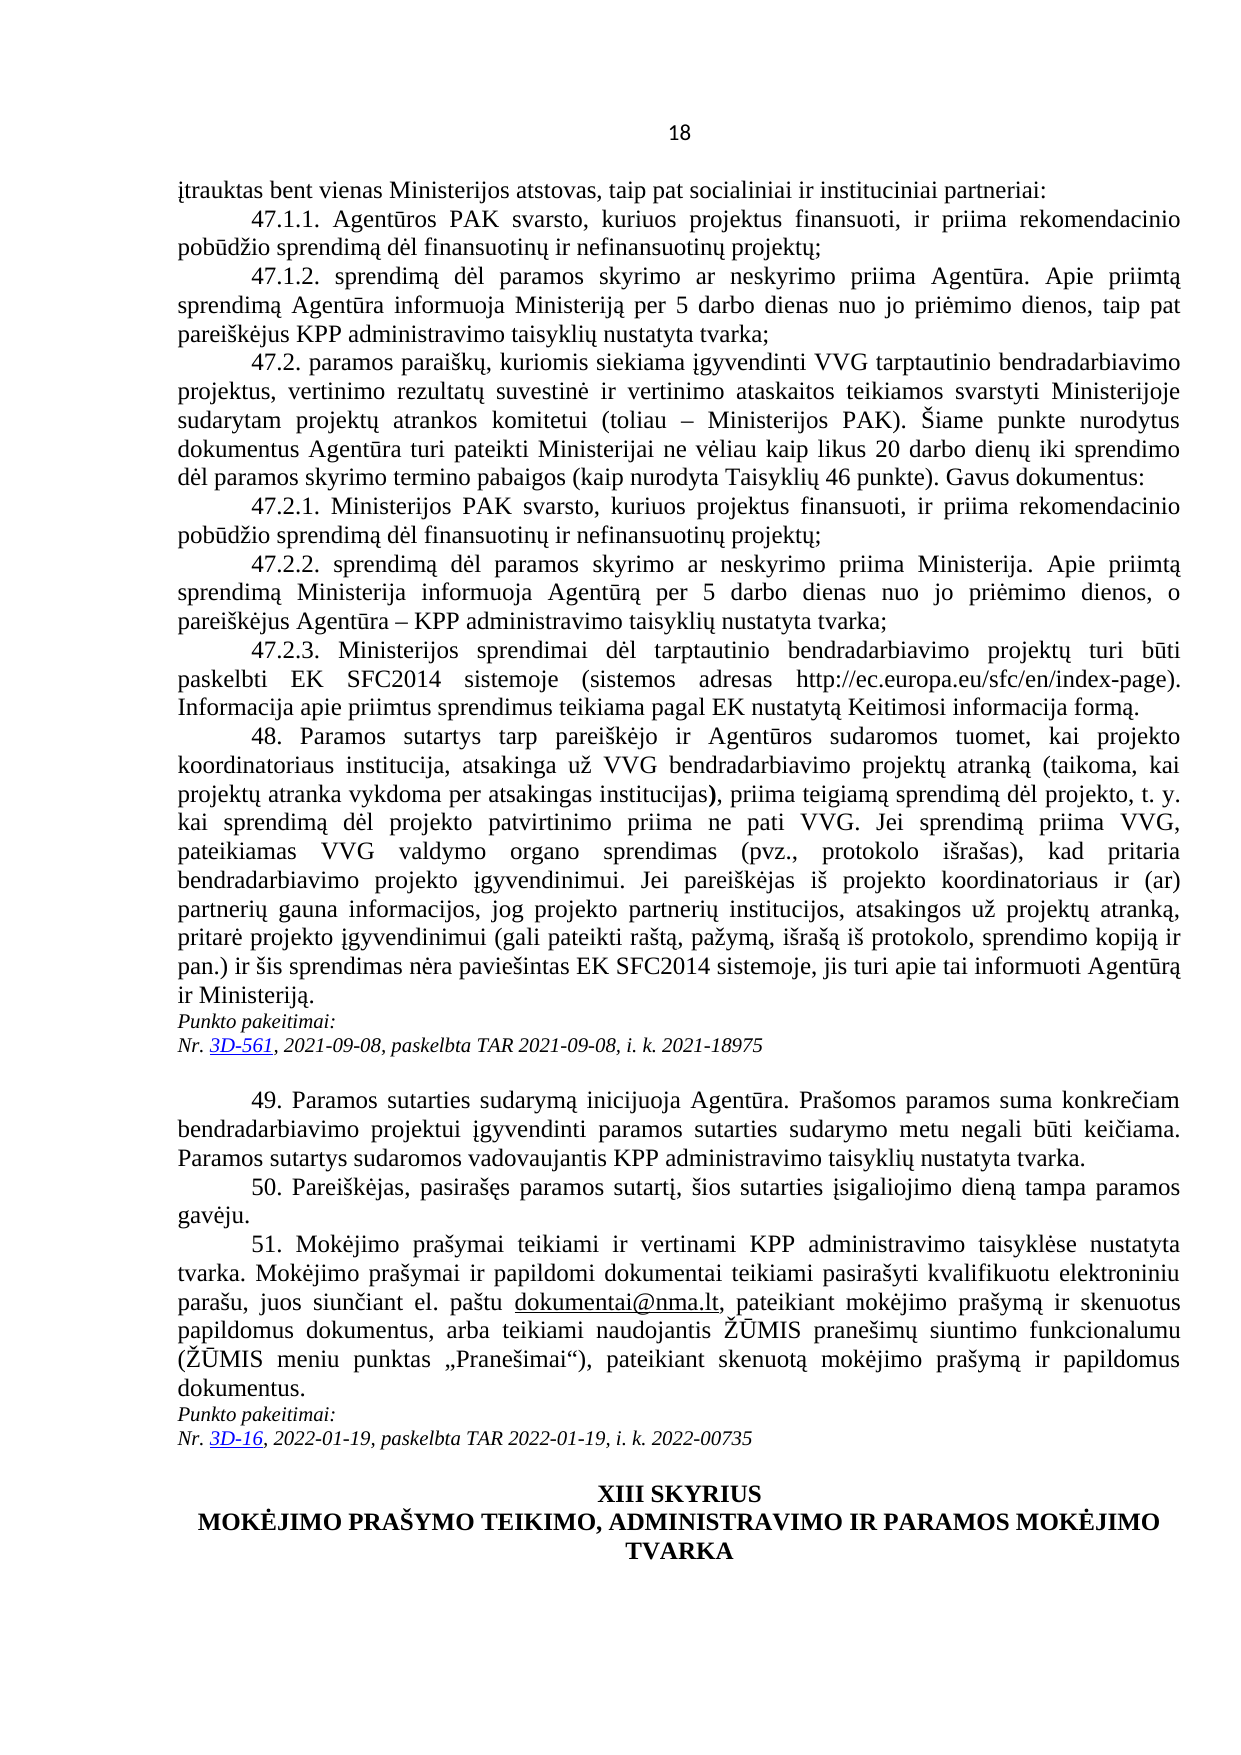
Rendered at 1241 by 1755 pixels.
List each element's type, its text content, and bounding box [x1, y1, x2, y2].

text 50. Pareiškėjas, pasirašęs paramos sutartį, šios sutarties įsigaliojimo dieną tampa paramos gavėju. [177, 1172, 1181, 1229]
text 47.2.3. Ministerijos sprendimai dėl tarptautinio bendradarbiavimo projektų turi būti paskelbti EK SFC2014 sistemoje (sistemos adresas http://ec.europa.eu/sfc/en/index-page). Informacija apie priimtus sprendimus teikiama pagal EK nustatytą Keitimosi informacija formą. [177, 635, 1181, 721]
text 51. Mokėjimo prašymai teikiami ir vertinami KPP administravimo taisyklėse nustatyta tvarka. Mokėjimo prašymai ir papildomi dokumentai teikiami pasirašyti kvalifikuotu elektroniniu parašu, juos siunčiant el. paštu dokumentai@nma.lt, pateikiant mokėjimo prašymą ir skenuotus papildomus dokumentus, arba teikiami naudojantis ŽŪMIS pranešimų siuntimo funkcionalumu (ŽŪMIS meniu punktas „Pranešimai“), pateikiant skenuotą mokėjimo prašymą ir papildomus dokumentus. [177, 1229, 1181, 1402]
text 48. Paramos sutartys tarp pareiškėjo ir Agentūros sudaromos tuomet, kai projekto koordinatoriaus institucija, atsakinga už VVG bendradarbiavimo projektų atranką (taikoma, kai projektų atranka vykdoma per atsakingas institucijas), priima teigiamą sprendimą dėl projekto, t. y. kai sprendimą dėl projekto patvirtinimo priima ne pati VVG. Jei sprendimą priima VVG, pateikiamas VVG valdymo organo sprendimas (pvz., protokolo išrašas), kad pritaria bendradarbiavimo projekto įgyvendinimui. Jei pareiškėjas iš projekto koordinatoriaus ir (ar) partnerių gauna informacijos, jog projekto partnerių institucijos, atsakingos už projektų atranką, pritarė projekto įgyvendinimui (gali pateikti raštą, pažymą, išrašą iš protokolo, sprendimo kopiją ir pan.) ir šis sprendimas nėra paviešintas EK SFC2014 sistemoje, jis turi apie tai informuoti Agentūrą ir Ministeriją. [177, 721, 1181, 1009]
text MOKĖJIMO PRAŠYMO TEIKIMO, ADMINISTRAVIMO IR PARAMOS MOKĖJIMO TVARKA [177, 1507, 1181, 1565]
text XIII SKYRIUS [177, 1479, 1181, 1507]
text 47.2.2. sprendimą dėl paramos skyrimo ar neskyrimo priima Ministerija. Apie priimtą sprendimą Ministerija informuoja Agentūrą per 5 darbo dienas nuo jo priėmimo dienos, o pareiškėjus Agentūra – KPP administravimo taisyklių nustatyta tvarka; [177, 549, 1181, 635]
text 47.2. paramos paraiškų, kuriomis siekiama įgyvendinti VVG tarptautinio bendradarbiavimo projektus, vertinimo rezultatų suvestinė ir vertinimo ataskaitos teikiamos svarstyti Ministerijoje sudarytam projektų atrankos komitetui (toliau – Ministerijos PAK). Šiame punkte nurodytus dokumentus Agentūra turi pateikti Ministerijai ne vėliau kaip likus 20 darbo dienų iki sprendimo dėl paramos skyrimo termino pabaigos (kaip nurodyta Taisyklių 46 punkte). Gavus dokumentus: [177, 347, 1181, 491]
text 47.1.1. Agentūros PAK svarsto, kuriuos projektus finansuoti, ir priima rekomendacinio pobūdžio sprendimą dėl finansuotinų ir nefinansuotinų projektų; [177, 204, 1181, 261]
text Punkto pakeitimai: [177, 1402, 1181, 1426]
text įtrauktas bent vienas Ministerijos atstovas, taip pat socialiniai ir instituciniai partneriai: [177, 175, 1181, 204]
text 47.2.1. Ministerijos PAK svarsto, kuriuos projektus finansuoti, ir priima rekomendacinio pobūdžio sprendimą dėl finansuotinų ir nefinansuotinų projektų; [177, 491, 1181, 549]
text Punkto pakeitimai: [177, 1009, 1181, 1033]
text Nr. 3D-16, 2022-01-19, paskelbta TAR 2022-01-19, i. k. 2022-00735 [177, 1426, 1181, 1450]
text 47.1.2. sprendimą dėl paramos skyrimo ar neskyrimo priima Agentūra. Apie priimtą sprendimą Agentūra informuoja Ministeriją per 5 darbo dienas nuo jo priėmimo dienos, taip pat pareiškėjus KPP administravimo taisyklių nustatyta tvarka; [177, 261, 1181, 347]
text Nr. 3D-561, 2021-09-08, paskelbta TAR 2021-09-08, i. k. 2021-18975 [177, 1033, 1181, 1057]
text 49. Paramos sutarties sudarymą inicijuoja Agentūra. Prašomos paramos suma konkrečiam bendradarbiavimo projektui įgyvendinti paramos sutarties sudarymo metu negali būti keičiama. Paramos sutartys sudaromos vadovaujantis KPP administravimo taisyklių nustatyta tvarka. [177, 1086, 1181, 1172]
